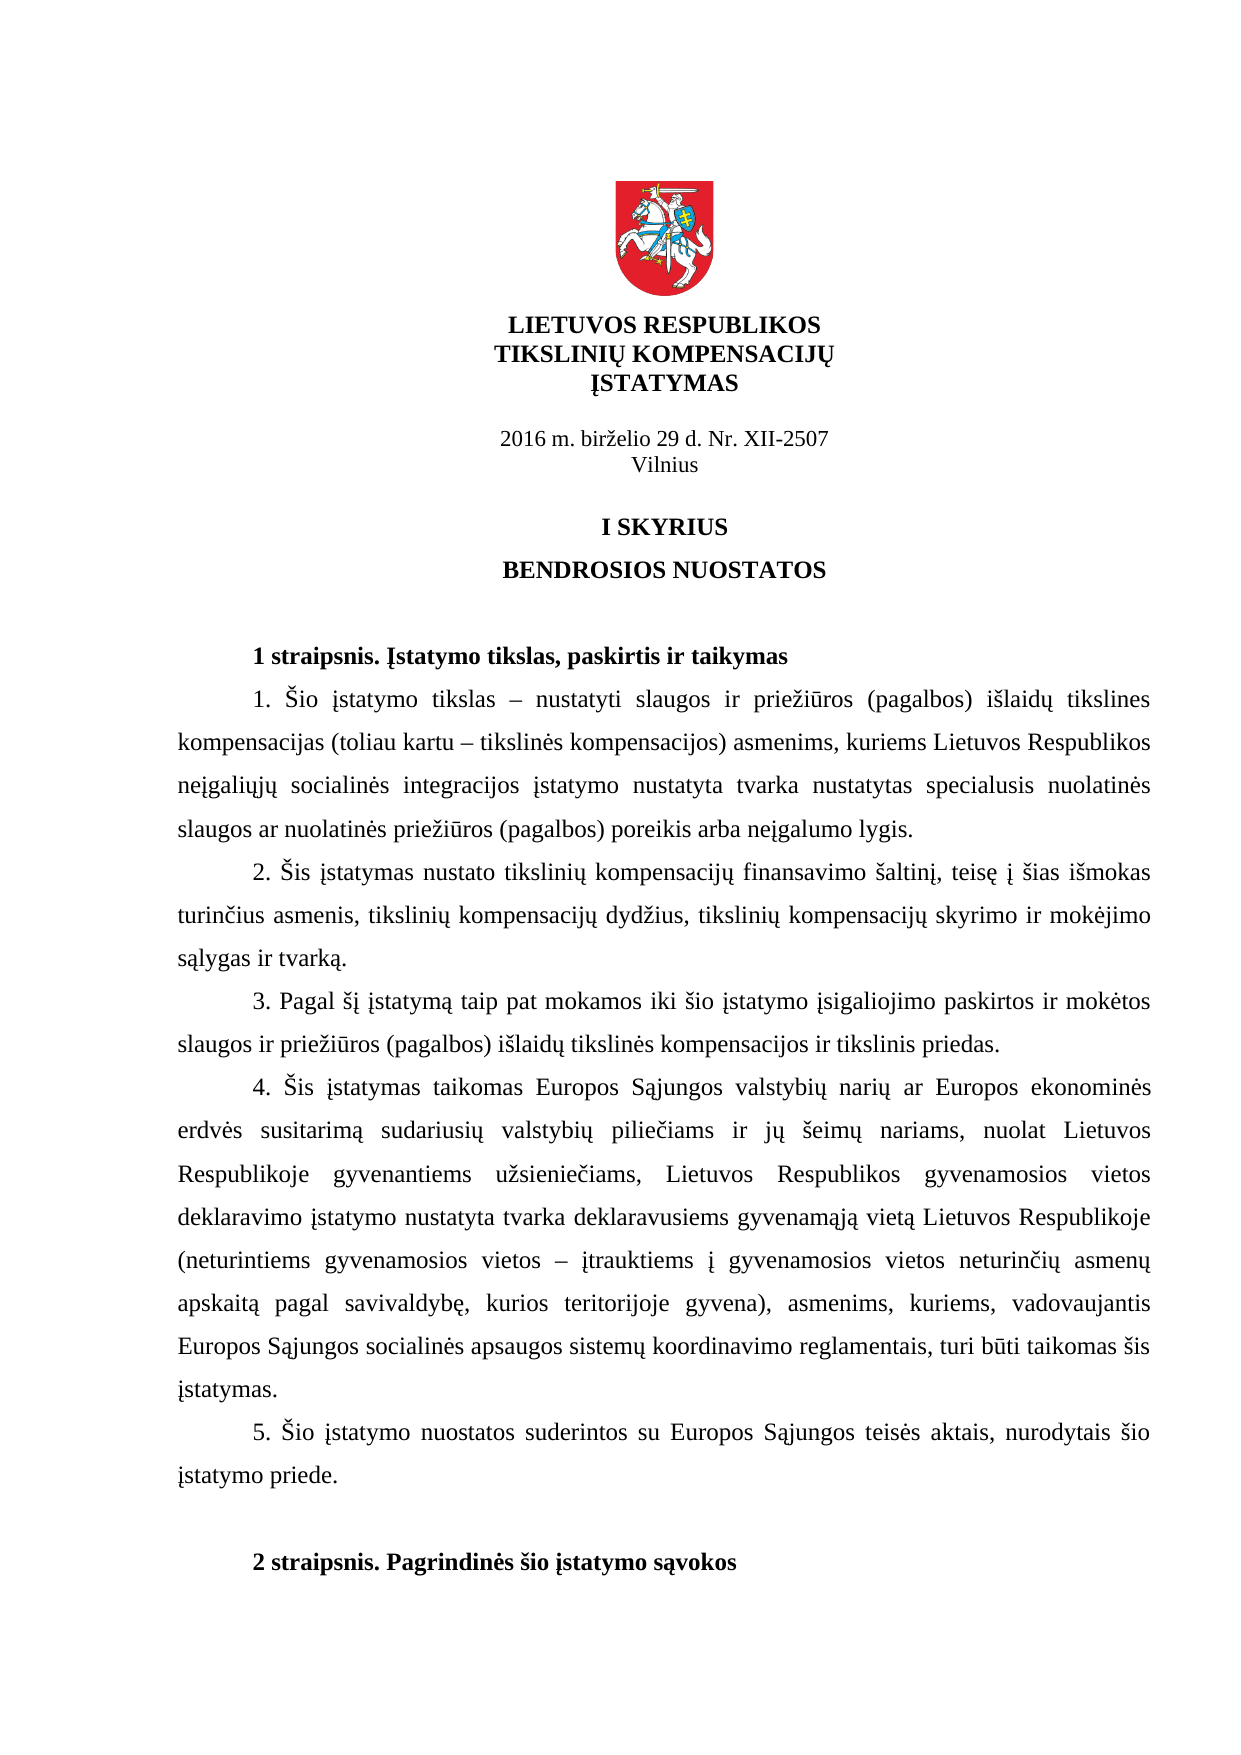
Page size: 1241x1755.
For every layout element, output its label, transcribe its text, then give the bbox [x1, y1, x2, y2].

text 5. Šio įstatymo nuostatos suderintos su Europos Sąjungos teisės aktais, nurodytais šio įstatymo priede. [177, 1417, 1152, 1489]
text 1. Šio įstatymo tikslas – nustatyti slaugos ir priežiūros (pagalbos) išlaidų tikslines kompensacijas (toliau kartu – tikslinės kompensacijos) asmenims, kuriems Lietuvos Respublikos neįgaliųjų socialinės integracijos įstatymo nustatyta tvarka nustatytas specialusis nuolatinės slaugos ar nuolatinės priežiūros (pagalbos) poreikis arba neįgalumo lygis. [177, 684, 1152, 842]
text ĮSTATYMAS [177, 368, 1152, 396]
text Vilnius [177, 451, 1152, 478]
text BENDROSIOS NUOSTATOS [177, 555, 1152, 584]
text 3. Pagal šį įstatymą taip pat mokamos iki šio įstatymo įsigaliojimo paskirtos ir mokėtos slaugos ir priežiūros (pagalbos) išlaidų tikslinės kompensacijos ir tikslinis priedas. [177, 986, 1152, 1058]
text TIKSLINIŲ KOMPENSACIJŲ [177, 339, 1152, 368]
text 4. Šis įstatymas taikomas Europos Sąjungos valstybių narių ar Europos ekonominės erdvės susitarimą sudariusių valstybių piliečiams ir jų šeimų nariams, nuolat Lietuvos Respublikoje gyvenantiems užsieniečiams, Lietuvos Respublikos gyvenamosios vietos deklaravimo įstatymo nustatyta tvarka deklaravusiems gyvenamąją vietą Lietuvos Respublikoje (neturintiems gyvenamosios vietos – įtrauktiems į gyvenamosios vietos neturinčių asmenų apskaitą pagal savivaldybę, kurios teritorijoje gyvena), asmenims, kuriems, vadovaujantis Europos Sąjungos socialinės apsaugos sistemų koordinavimo reglamentais, turi būti taikomas šis įstatymas. [177, 1072, 1152, 1403]
text I SKYRIUS [177, 512, 1152, 541]
text LIETUVOS RESPUBLIKOS [177, 310, 1152, 339]
text 2 straipsnis. Pagrindinės šio įstatymo sąvokos [177, 1547, 1152, 1576]
text 2. Šis įstatymas nustato tikslinių kompensacijų finansavimo šaltinį, teisę į šias išmokas turinčius asmenis, tikslinių kompensacijų dydžius, tikslinių kompensacijų skyrimo ir mokėjimo sąlygas ir tvarką. [177, 857, 1152, 972]
text 2016 m. birželio 29 d. Nr. XII-2507 [177, 425, 1152, 451]
text 1 straipsnis. Įstatymo tikslas, paskirtis ir taikymas [177, 641, 1152, 670]
